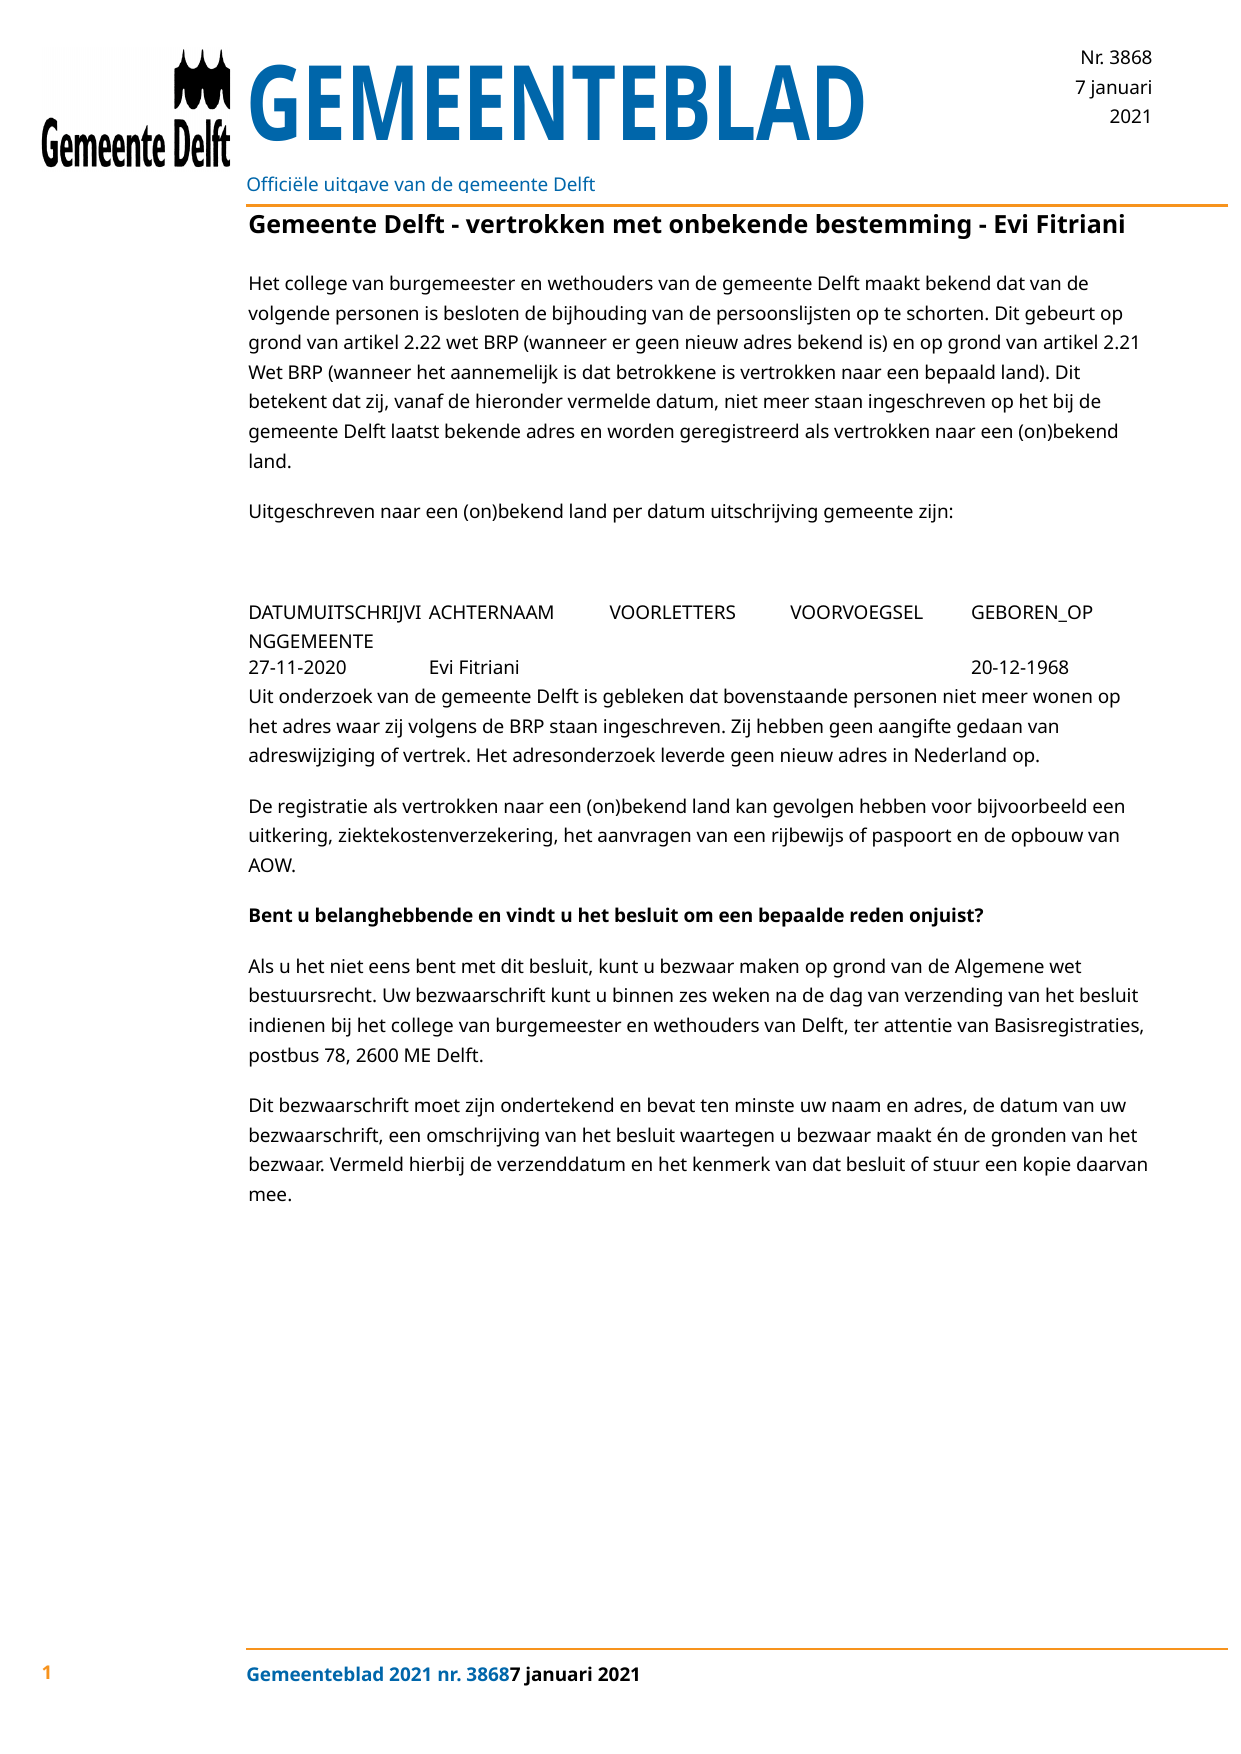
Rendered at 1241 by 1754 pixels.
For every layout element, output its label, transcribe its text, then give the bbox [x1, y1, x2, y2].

text Gemeente Delft - vertrokken met onbekende bestemming - Evi Fitriani [248, 207, 1152, 241]
table_header VOORVOEGSEL [790, 599, 971, 654]
table_cell [609, 655, 790, 680]
text Uitgeschreven naar een (on)bekend land per datum uitschrijving gemeente zijn: [248, 498, 1152, 524]
table_header ACHTERNAAM [429, 599, 609, 654]
table_cell 20-12-1968 [971, 655, 1152, 680]
table_header DATUMUITSCHRIJVINGGEMEENTE [248, 599, 429, 654]
table_header VOORLETTERS [609, 599, 790, 654]
table_cell Evi Fitriani [429, 655, 609, 680]
text Bent u belanghebbende en vindt u het besluit om een bepaalde reden onjuist? [248, 903, 1152, 928]
text Het college van burgemeester en wethouders van de gemeente Delft maakt bekend dat van de volgende personen is besloten de bijhouding van de persoonslijsten op te schorten. Dit gebeurt op grond van artikel 2.22 wet BRP (wanneer er geen nieuw adres bekend is) en op grond van artikel 2.21 Wet BRP (wanneer het aannemelijk is dat betrokkene is vertrokken naar een bepaald land). Dit betekent dat zij, vanaf de hieronder vermelde datum, niet meer staan ingeschreven op het bij de gemeente Delft laatst bekende adres en worden geregistreerd als vertrokken naar een (on)bekend land. [248, 270, 1152, 473]
table_header GEBOREN_OP [971, 599, 1152, 654]
text Als u het niet eens bent met dit besluit, kunt u bezwaar maken op grond van de Algemene wet bestuursrecht. Uw bezwaarschrift kunt u binnen zes weken na de dag van verzending van het besluit indienen bij het college van burgemeester en wethouders van Delft, ter attentie van Basisregistraties, postbus 78, 2600 ME Delft. [248, 953, 1152, 1067]
text Dit bezwaarschrift moet zijn ondertekend en bevat ten minste uw naam en adres, de datum van uw bezwaarschrift, een omschrijving van het besluit waartegen u bezwaar maakt én de gronden van het bezwaar. Vermeld hierbij de verzenddatum en het kenmerk van dat besluit of stuur een kopie daarvan mee. [248, 1092, 1152, 1207]
table_cell [790, 655, 971, 680]
picture [41, 47, 231, 172]
text Uit onderzoek van de gemeente Delft is gebleken dat bovenstaande personen niet meer wonen op het adres waar zij volgens de BRP staan ingeschreven. Zij hebben geen aangifte gedaan van adreswijziging of vertrek. Het adresonderzoek leverde geen nieuw adres in Nederland op. [248, 683, 1152, 768]
table_cell 27-11-2020 [248, 655, 429, 680]
text De registratie als vertrokken naar een (on)bekend land kan gevolgen hebben voor bijvoorbeeld een uitkering, ziektekostenverzekering, het aanvragen van een rijbewijs of paspoort en de opbouw van AOW. [248, 793, 1152, 878]
